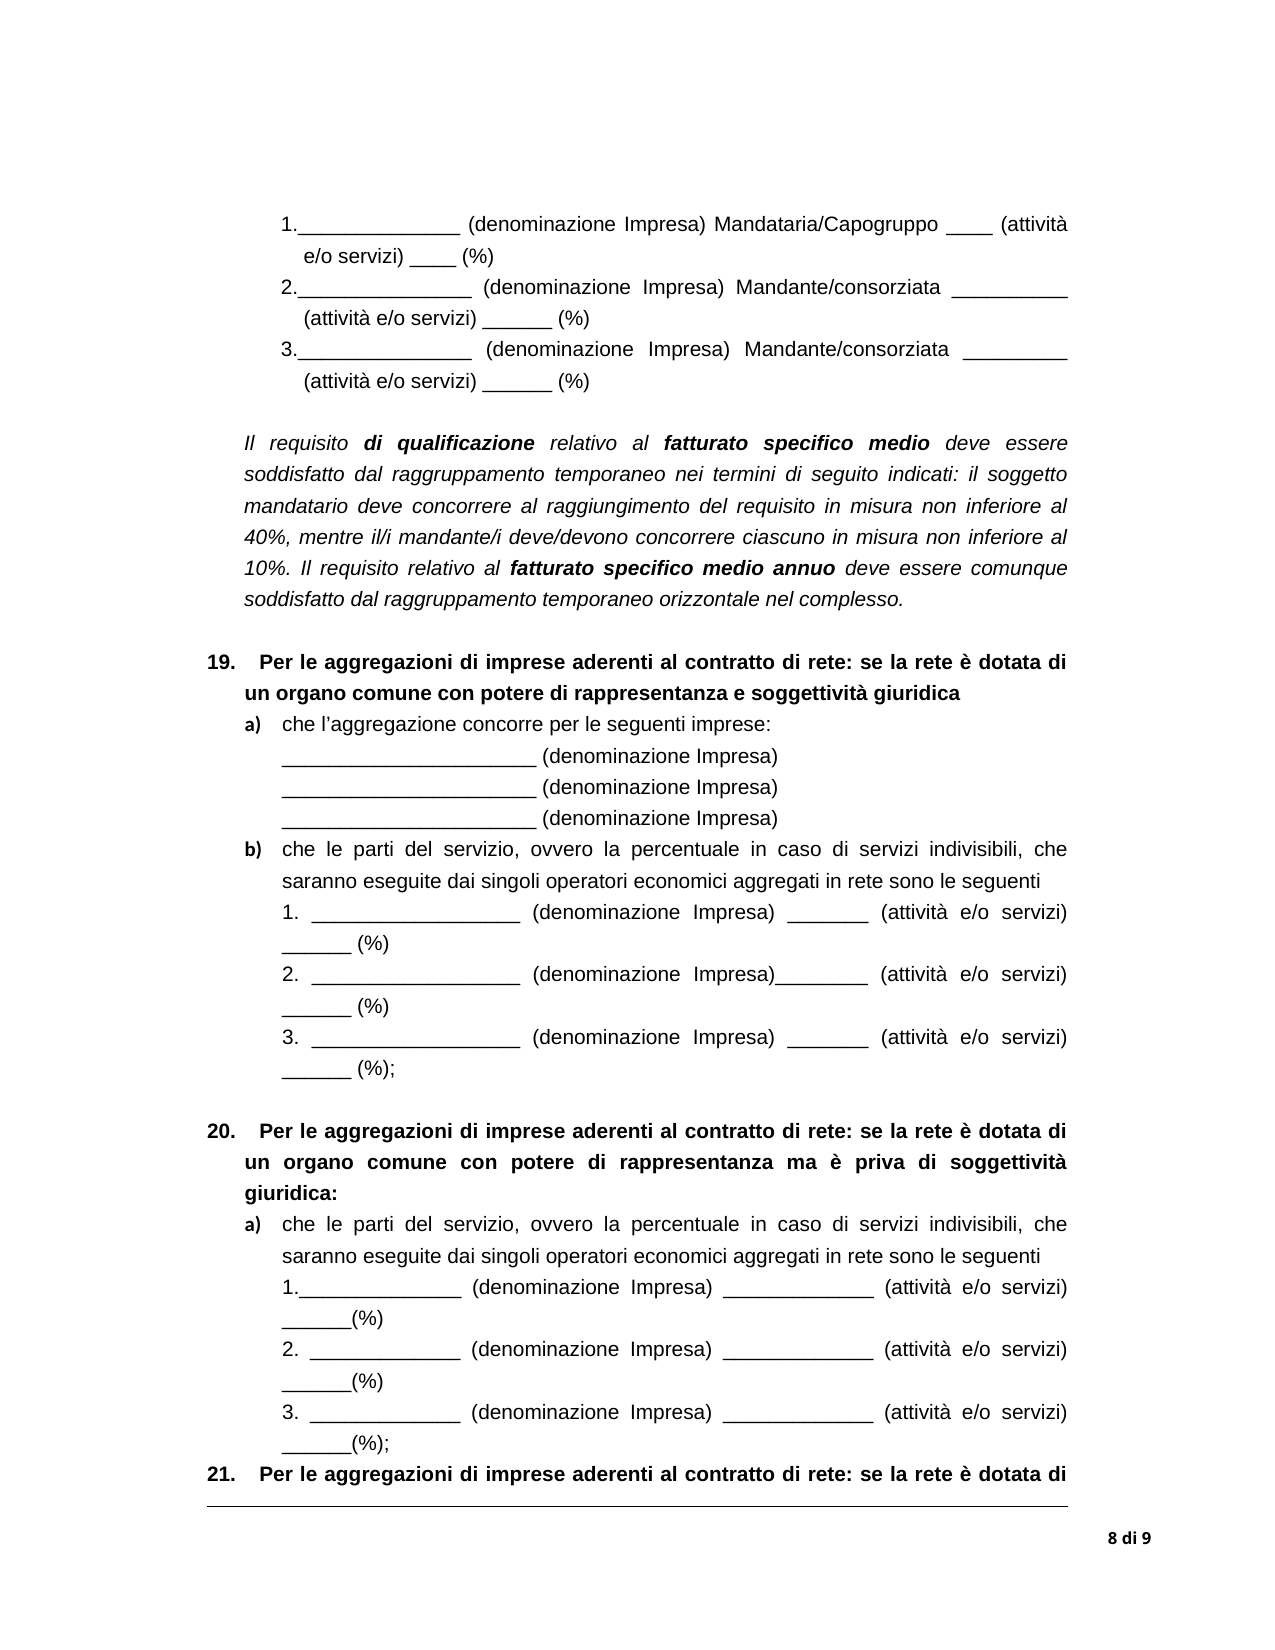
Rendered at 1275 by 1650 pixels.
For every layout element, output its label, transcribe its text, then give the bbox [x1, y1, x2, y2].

list Per le aggregazioni di imprese aderenti al contratto di rete: se la rete è dotata di un organo comune con potere di rappresentanza ma è priva di soggettività giuridica: [207, 1113, 1068, 1207]
text 3. _____________ (denominazione Impresa) _____________ (attività e/o servizi) ______(%); [282, 1394, 1068, 1457]
text ______________________ (denominazione Impresa) [282, 801, 1068, 832]
list che l’aggregazione concorre per le seguenti imprese: [244, 707, 1068, 738]
list che le parti del servizio, ovvero la percentuale in caso di servizi indivisibili, che saranno eseguite dai singoli operatori economici aggregati in rete sono le seguenti [244, 832, 1068, 894]
list che le parti del servizio, ovvero la percentuale in caso di servizi indivisibili, che saranno eseguite dai singoli operatori economici aggregati in rete sono le seguenti [244, 1207, 1068, 1269]
text 1. __________________ (denominazione Impresa) _______ (attività e/o servizi) ______ (%) [282, 894, 1068, 957]
text 3. __________________ (denominazione Impresa) _______ (attività e/o servizi) ______ (%); [282, 1019, 1068, 1082]
text ______________________ (denominazione Impresa) [282, 769, 1068, 801]
text 1.______________ (denominazione Impresa) Mandataria/Capogruppo ____ (attività e/o servizi) ____ (%) [281, 207, 1068, 269]
text 2. __________________ (denominazione Impresa)________ (attività e/o servizi) ______ (%) [282, 957, 1068, 1019]
list Per le aggregazioni di imprese aderenti al contratto di rete: se la rete è dotata di un organo comune con potere di rappresentanza e soggettività giuridica [207, 644, 1068, 707]
list Per le aggregazioni di imprese aderenti al contratto di rete: se la rete è dotata di [207, 1457, 1068, 1488]
text 2._______________ (denominazione Impresa) Mandante/consorziata __________ (attività e/o servizi) ______ (%) [281, 269, 1068, 332]
text 2. _____________ (denominazione Impresa) _____________ (attività e/o servizi) ______(%) [282, 1332, 1068, 1394]
text 3._______________ (denominazione Impresa) Mandante/consorziata _________ (attività e/o servizi) ______ (%) [281, 332, 1068, 394]
text Il requisito di qualificazione relativo al fatturato specifico medio deve essere soddisfatto dal raggruppamento temporaneo nei termini di seguito indicati: il soggetto mandatario deve concorrere al raggiungimento del requisito in misura non inferiore al 40%, mentre il/i mandante/i deve/devono concorrere ciascuno in misura non inferiore al 10%. Il requisito relativo al fatturato specifico medio annuo deve essere comunque soddisfatto dal raggruppamento temporaneo orizzontale nel complesso. [244, 426, 1068, 613]
text ______________________ (denominazione Impresa) [282, 738, 1068, 769]
text 1.______________ (denominazione Impresa) _____________ (attività e/o servizi) ______(%) [282, 1269, 1068, 1332]
